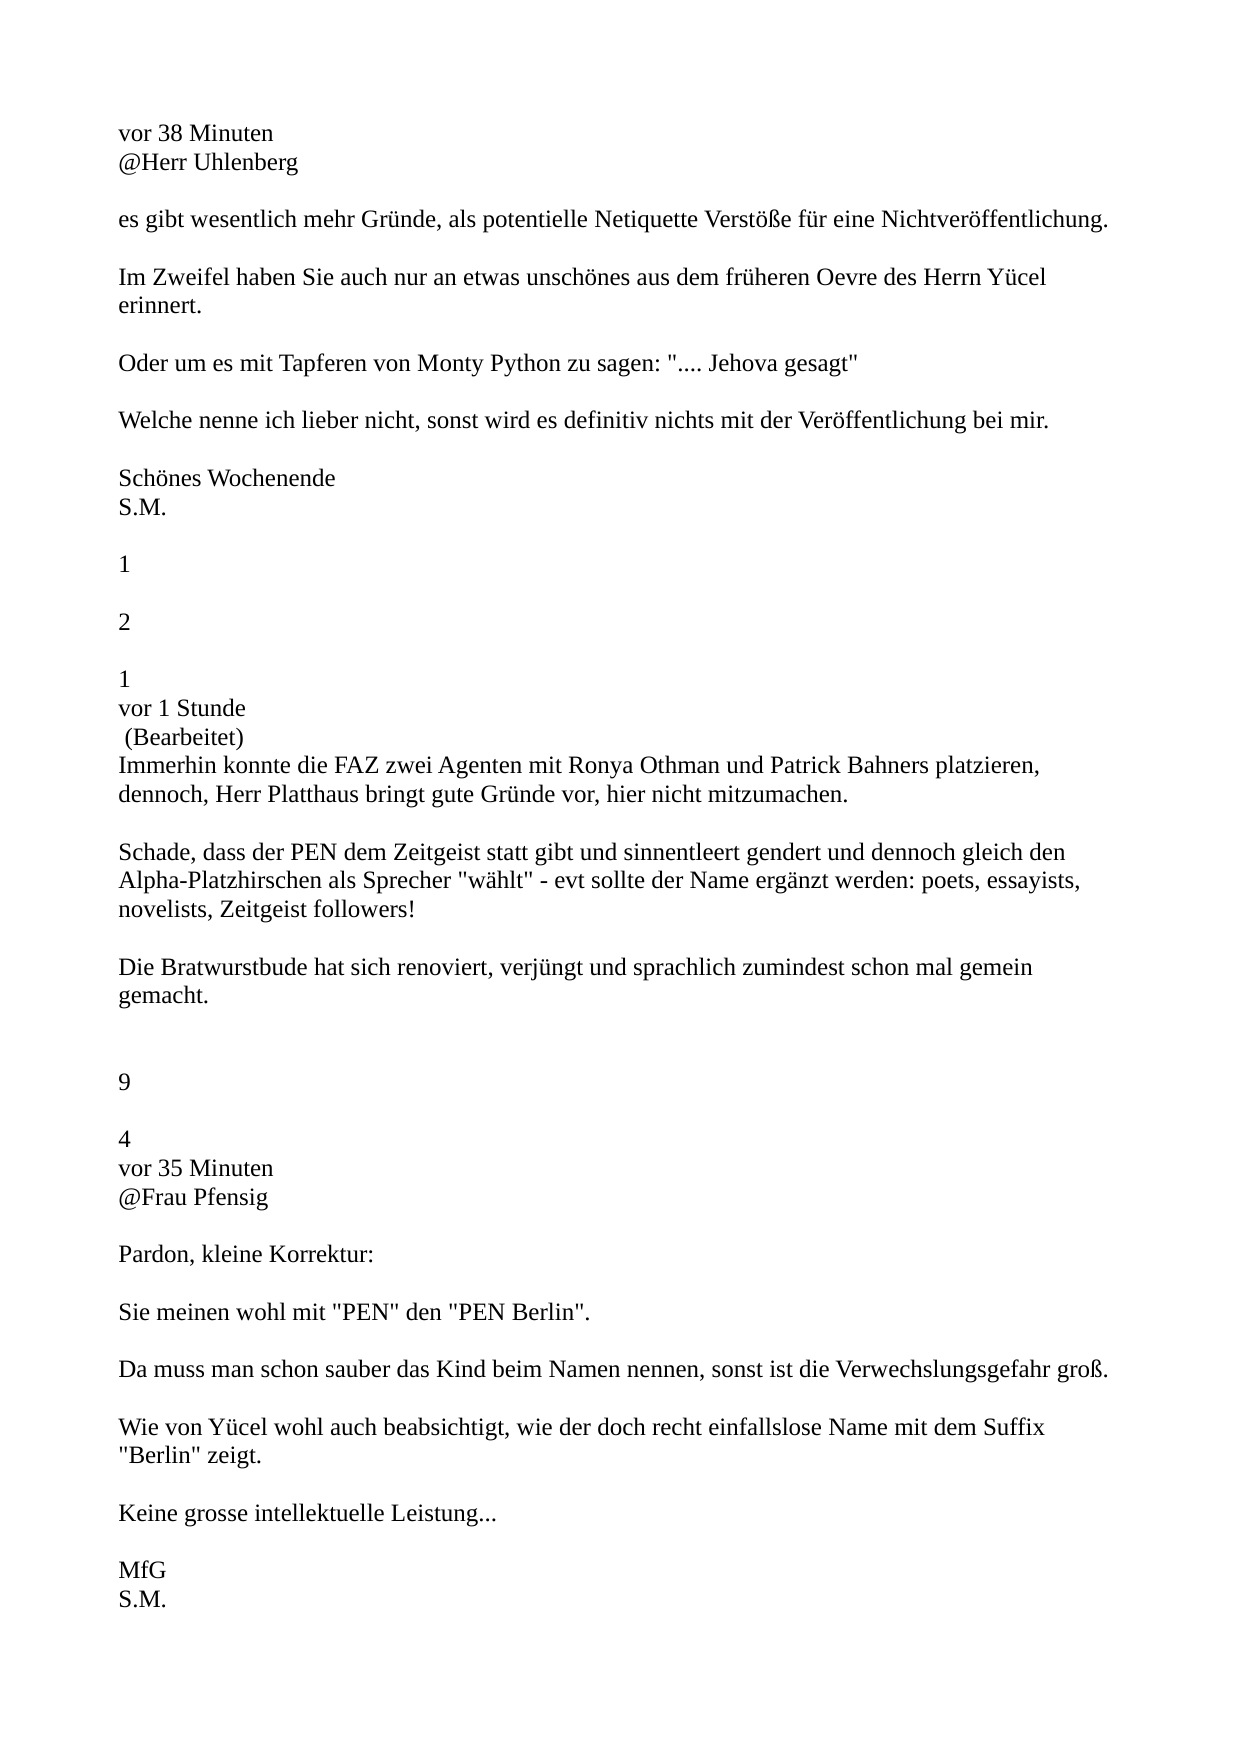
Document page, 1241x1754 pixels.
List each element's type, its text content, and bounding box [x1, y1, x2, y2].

text Da muss man schon sauber das Kind beim Namen nennen, sonst ist die Verwechslungsgefahr groß. [118, 1354, 1122, 1383]
text Schade, dass der PEN dem Zeitgeist statt gibt und sinnentleert gendert und dennoch gleich den Alpha-Platzhirschen als Sprecher "wählt" - evt sollte der Name ergänzt werden: poets, essayists, novelists, Zeitgeist followers! [118, 837, 1122, 923]
text Welche nenne ich lieber nicht, sonst wird es definitiv nichts mit der Veröffentlichung bei mir. [118, 406, 1122, 434]
text es gibt wesentlich mehr Gründe, als potentielle Netiquette Verstöße für eine Nichtveröffentlichung. [118, 204, 1122, 233]
text 1 [118, 664, 1122, 693]
text Immerhin konnte die FAZ zwei Agenten mit Ronya Othman und Patrick Bahners platzieren, dennoch, Herr Platthaus bringt gute Gründe vor, hier nicht mitzumachen. [118, 751, 1122, 808]
text Im Zweifel haben Sie auch nur an etwas unschönes aus dem früheren Oevre des Herrn Yücel erinnert. [118, 262, 1122, 319]
text 9 [118, 1067, 1122, 1096]
text Schönes Wochenende [118, 463, 1122, 492]
text 1 [118, 549, 1122, 578]
text 4 [118, 1124, 1122, 1153]
text Die Bratwurstbude hat sich renoviert, verjüngt und sprachlich zumindest schon mal gemein gemacht. [118, 952, 1122, 1009]
text Oder um es mit Tapferen von Monty Python zu sagen: ".... Jehova gesagt" [118, 348, 1122, 377]
text vor 1 Stunde [118, 693, 1122, 722]
text Pardon, kleine Korrektur: [118, 1239, 1122, 1268]
text @Herr Uhlenberg [118, 147, 1122, 176]
text Sie meinen wohl mit "PEN" den "PEN Berlin". [118, 1297, 1122, 1326]
text MfG [118, 1556, 1122, 1584]
text Keine grosse intellektuelle Leistung... [118, 1498, 1122, 1527]
text 2 [118, 607, 1122, 636]
text S.M. [118, 1584, 1122, 1613]
text Wie von Yücel wohl auch beabsichtigt, wie der doch recht einfallslose Name mit dem Suffix "Berlin" zeigt. [118, 1412, 1122, 1469]
text vor 38 Minuten [118, 118, 1122, 147]
text @Frau Pfensig [118, 1182, 1122, 1211]
text (Bearbeitet) [118, 722, 1122, 751]
text S.M. [118, 492, 1122, 521]
text vor 35 Minuten [118, 1153, 1122, 1182]
